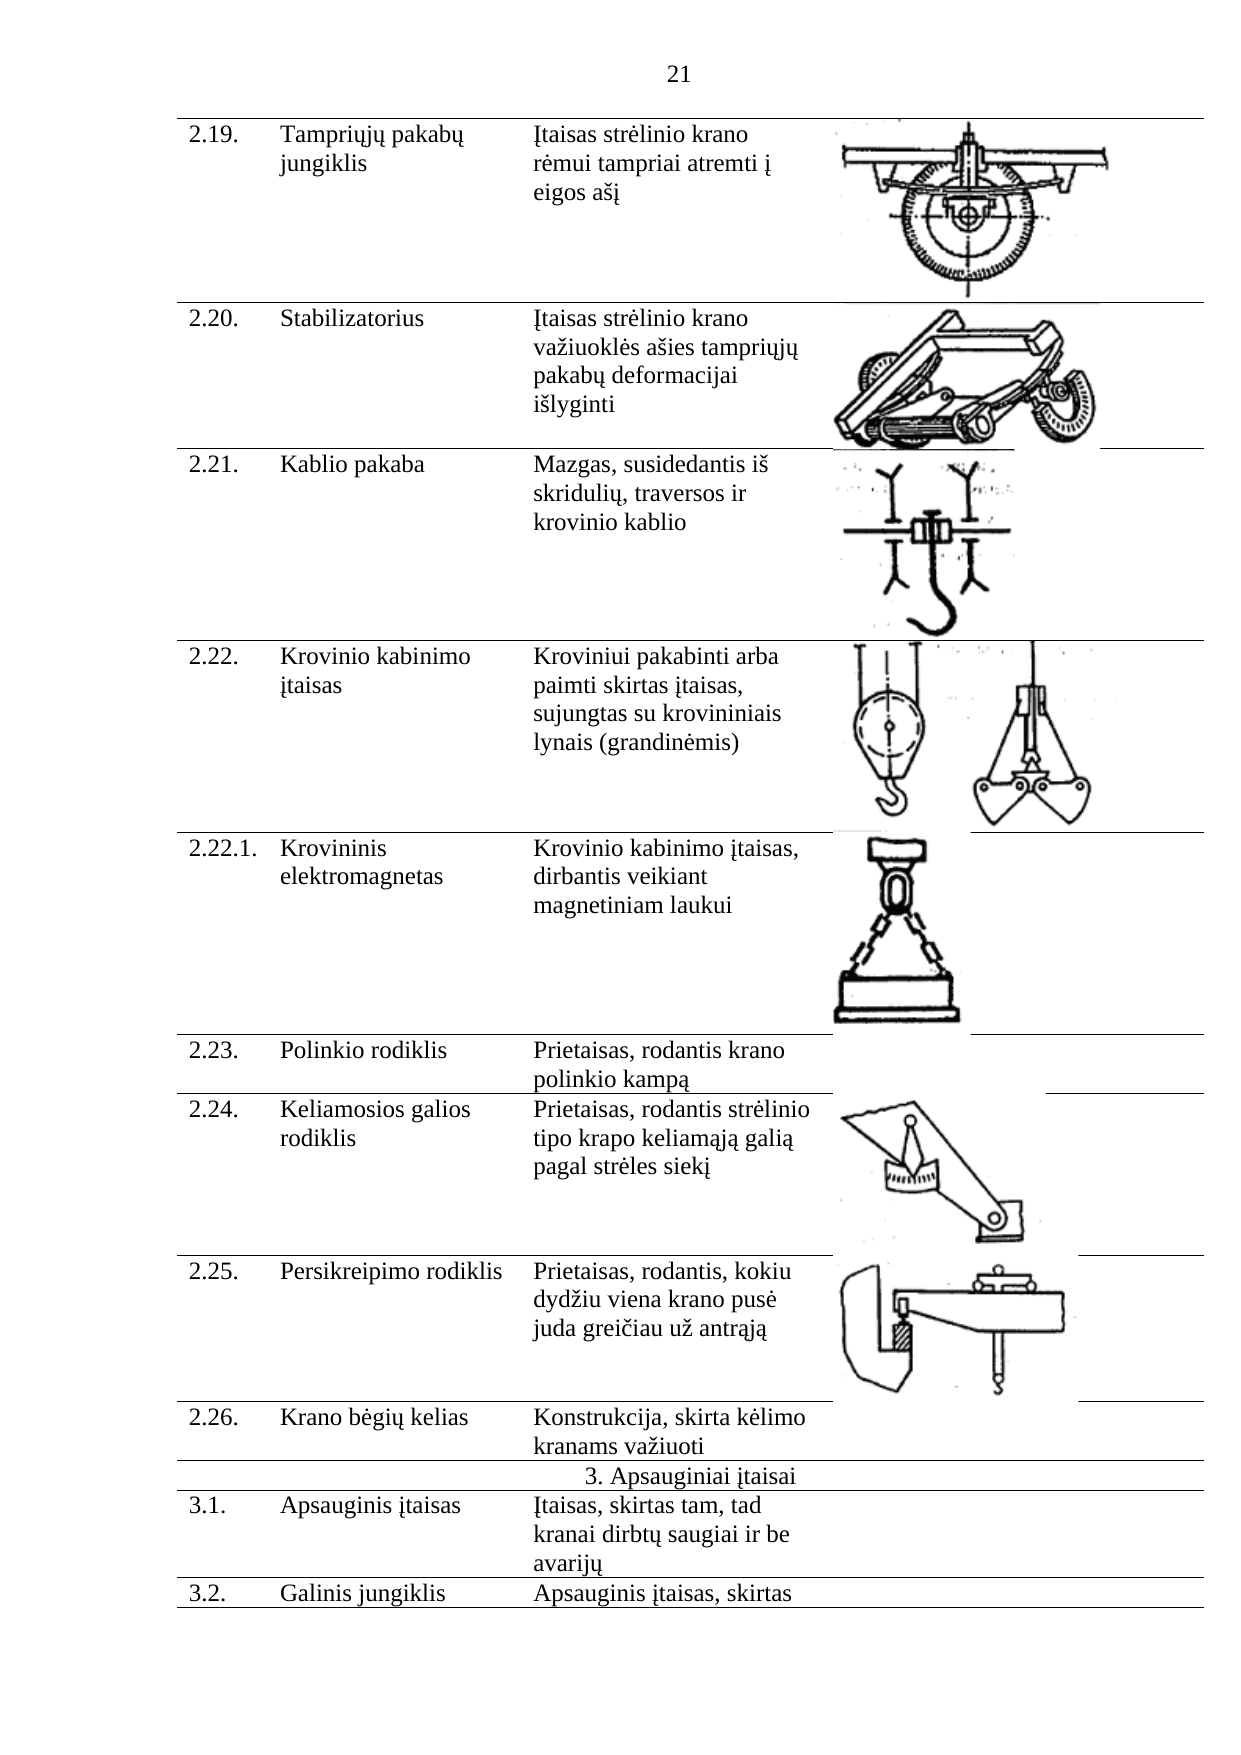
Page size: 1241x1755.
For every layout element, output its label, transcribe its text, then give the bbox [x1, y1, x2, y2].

table_cell Įtaisas strėlinio krano važiuoklės ašies tampriųjų pakabų deformacijai išlyginti [522, 303, 822, 448]
table_cell Kablio pakaba [269, 449, 522, 640]
table_cell 2.24. [177, 1094, 268, 1255]
table_cell Mazgas, susidedantis iš skridulių, traversos ir krovinio kablio [522, 449, 822, 640]
table_cell Polinkio rodiklis [269, 1035, 522, 1093]
table_cell 2.21. [177, 449, 268, 640]
table_cell Krovinio kabinimo įtaisas, dirbantis veikiant magnetiniam laukui [522, 833, 822, 1034]
table_cell [822, 1094, 833, 1255]
table_cell 3.1. [177, 1491, 268, 1577]
table_cell [822, 1402, 1204, 1460]
table_cell Prietaisas, rodantis, kokiu dydžiu viena krano pusė juda greičiau už antrąją [522, 1256, 822, 1401]
table_cell Krano bėgių kelias [269, 1402, 522, 1460]
table_cell 3. Apsauginiai įtaisai [177, 1461, 1204, 1489]
table_cell [1115, 119, 1204, 302]
table_cell Keliamosios galios rodiklis [269, 1094, 522, 1255]
table_cell 2.25. [177, 1256, 268, 1401]
table_cell Kroviniui pakabinti arba paimti skirtas įtaisas, sujungtas su krovininiais lynais (grandinėmis) [522, 641, 822, 832]
table_cell [1129, 641, 1204, 832]
table_cell 2.26. [177, 1402, 268, 1460]
table_cell [822, 1035, 1204, 1093]
table_cell [822, 303, 833, 448]
table_cell [1046, 1094, 1204, 1255]
table_cell Galinis jungiklis [269, 1578, 522, 1607]
table_cell [1101, 303, 1204, 448]
table_cell Įtaisas strėlinio krano rėmui tampriai atremti į eigos ašį [522, 119, 822, 302]
table_cell 2.20. [177, 303, 268, 448]
table_cell [822, 449, 833, 640]
table_cell Krovininis elektromagnetas [269, 833, 522, 1034]
table_cell Tampriųjų pakabų jungiklis [269, 119, 522, 302]
table_cell 3.2. [177, 1578, 268, 1607]
table_cell Konstrukcija, skirta kėlimo kranams važiuoti [522, 1402, 822, 1460]
table_cell [822, 1256, 833, 1401]
table_cell [1079, 1256, 1204, 1401]
table_cell Prietaisas, rodantis strėlinio tipo krapo keliamąją galią pagal strėles siekį [522, 1094, 822, 1255]
table_cell [822, 833, 833, 1034]
table_cell [822, 1578, 1204, 1607]
table_cell Stabilizatorius [269, 303, 522, 448]
table_cell [822, 119, 833, 302]
table_cell 2.22.1. [177, 833, 268, 1034]
table_cell 2.19. [177, 119, 268, 302]
table_cell [971, 833, 1204, 1034]
table_cell 2.23. [177, 1035, 268, 1093]
table_cell [822, 641, 833, 832]
table_cell Krovinio kabinimo įtaisas [269, 641, 522, 832]
table_cell 2.22. [177, 641, 268, 832]
table_cell Apsauginis įtaisas [269, 1491, 522, 1577]
table_cell [822, 1491, 1204, 1577]
table_cell [1015, 449, 1204, 640]
table_cell Persikreipimo rodiklis [269, 1256, 522, 1401]
